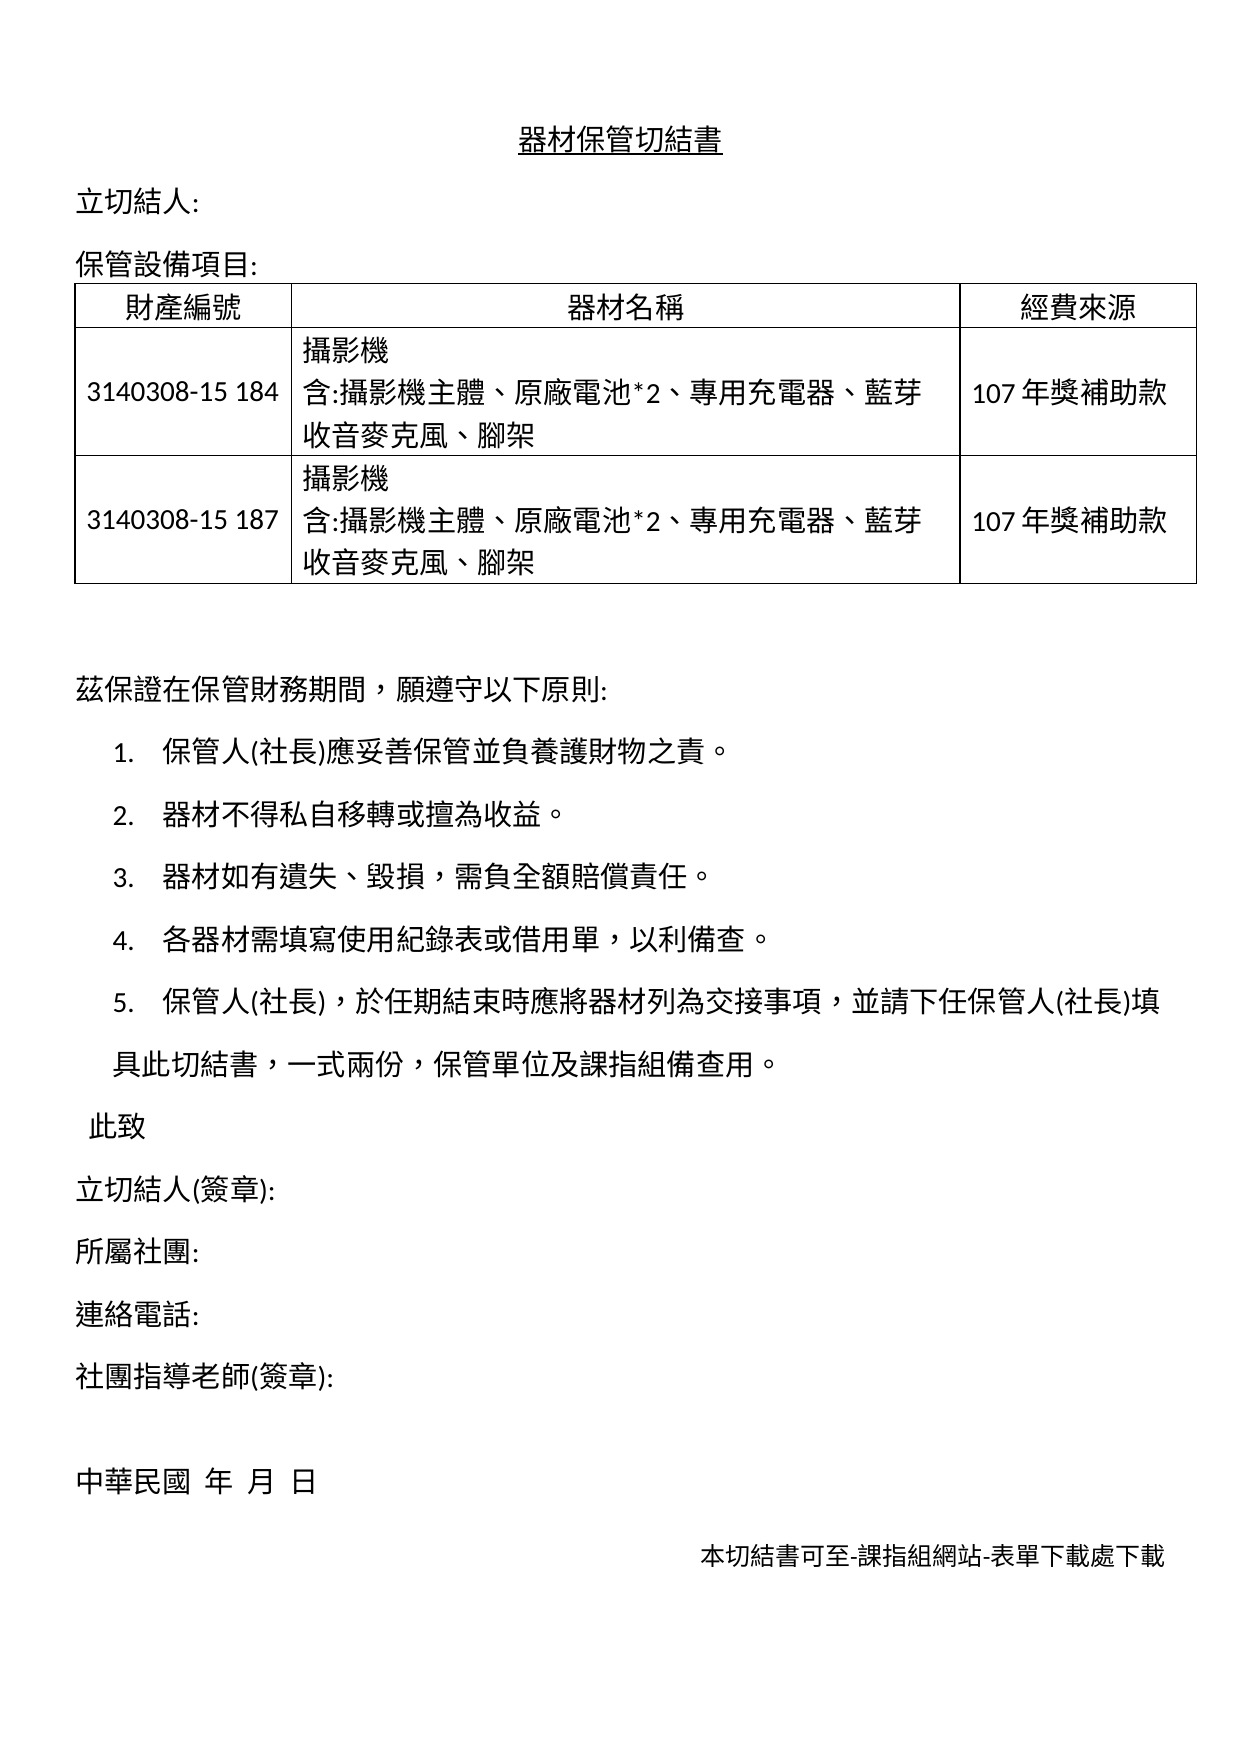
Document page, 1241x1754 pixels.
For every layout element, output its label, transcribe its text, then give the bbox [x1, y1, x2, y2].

text 茲保證在保管財務期間，願遵守以下原則: [75, 646, 1165, 708]
table_header 器材名稱 [292, 284, 959, 327]
table_header 財產編號 [76, 284, 291, 327]
text 保管設備項目: [75, 221, 1165, 283]
text 中華民國 年 月 日 [75, 1458, 1165, 1501]
text 社團指導老師(簽章): [75, 1333, 1165, 1396]
table_cell 攝影機 含:攝影機主體、原廠電池*2、專用充電器、藍芽收音麥克風、腳架 [292, 328, 959, 454]
list 保管人(社長)，於任期結束時應將器材列為交接事項，並請下任保管人(社長)填具此切結書，一式兩份，保管單位及課指組備查用。 [112, 958, 1165, 1083]
text 所屬社團: [75, 1208, 1165, 1271]
list 器材如有遺失、毀損，需負全額賠償責任。 [112, 833, 1165, 896]
table_header 經費來源 [961, 284, 1196, 327]
table_cell 3140308-15 187 [76, 456, 291, 582]
text 立切結人: [75, 158, 1165, 221]
table_cell 攝影機 含:攝影機主體、原廠電池*2、專用充電器、藍芽收音麥克風、腳架 [292, 456, 959, 582]
table_cell 107年獎補助款 [961, 328, 1196, 454]
text 器材保管切結書 [75, 96, 1165, 158]
text 本切結書可至-課指組網站-表單下載處下載 [75, 1536, 1165, 1573]
text 連絡電話: [75, 1271, 1165, 1333]
list 器材不得私自移轉或擅為收益。 [112, 771, 1165, 833]
table_cell 3140308-15 184 [76, 328, 291, 454]
list 保管人(社長)應妥善保管並負養護財物之責。 [112, 708, 1165, 771]
text 此致 [75, 1083, 1165, 1146]
table_cell 107年獎補助款 [961, 456, 1196, 582]
text 立切結人(簽章): [75, 1146, 1165, 1208]
list 各器材需填寫使用紀錄表或借用單，以利備查。 [112, 896, 1165, 958]
